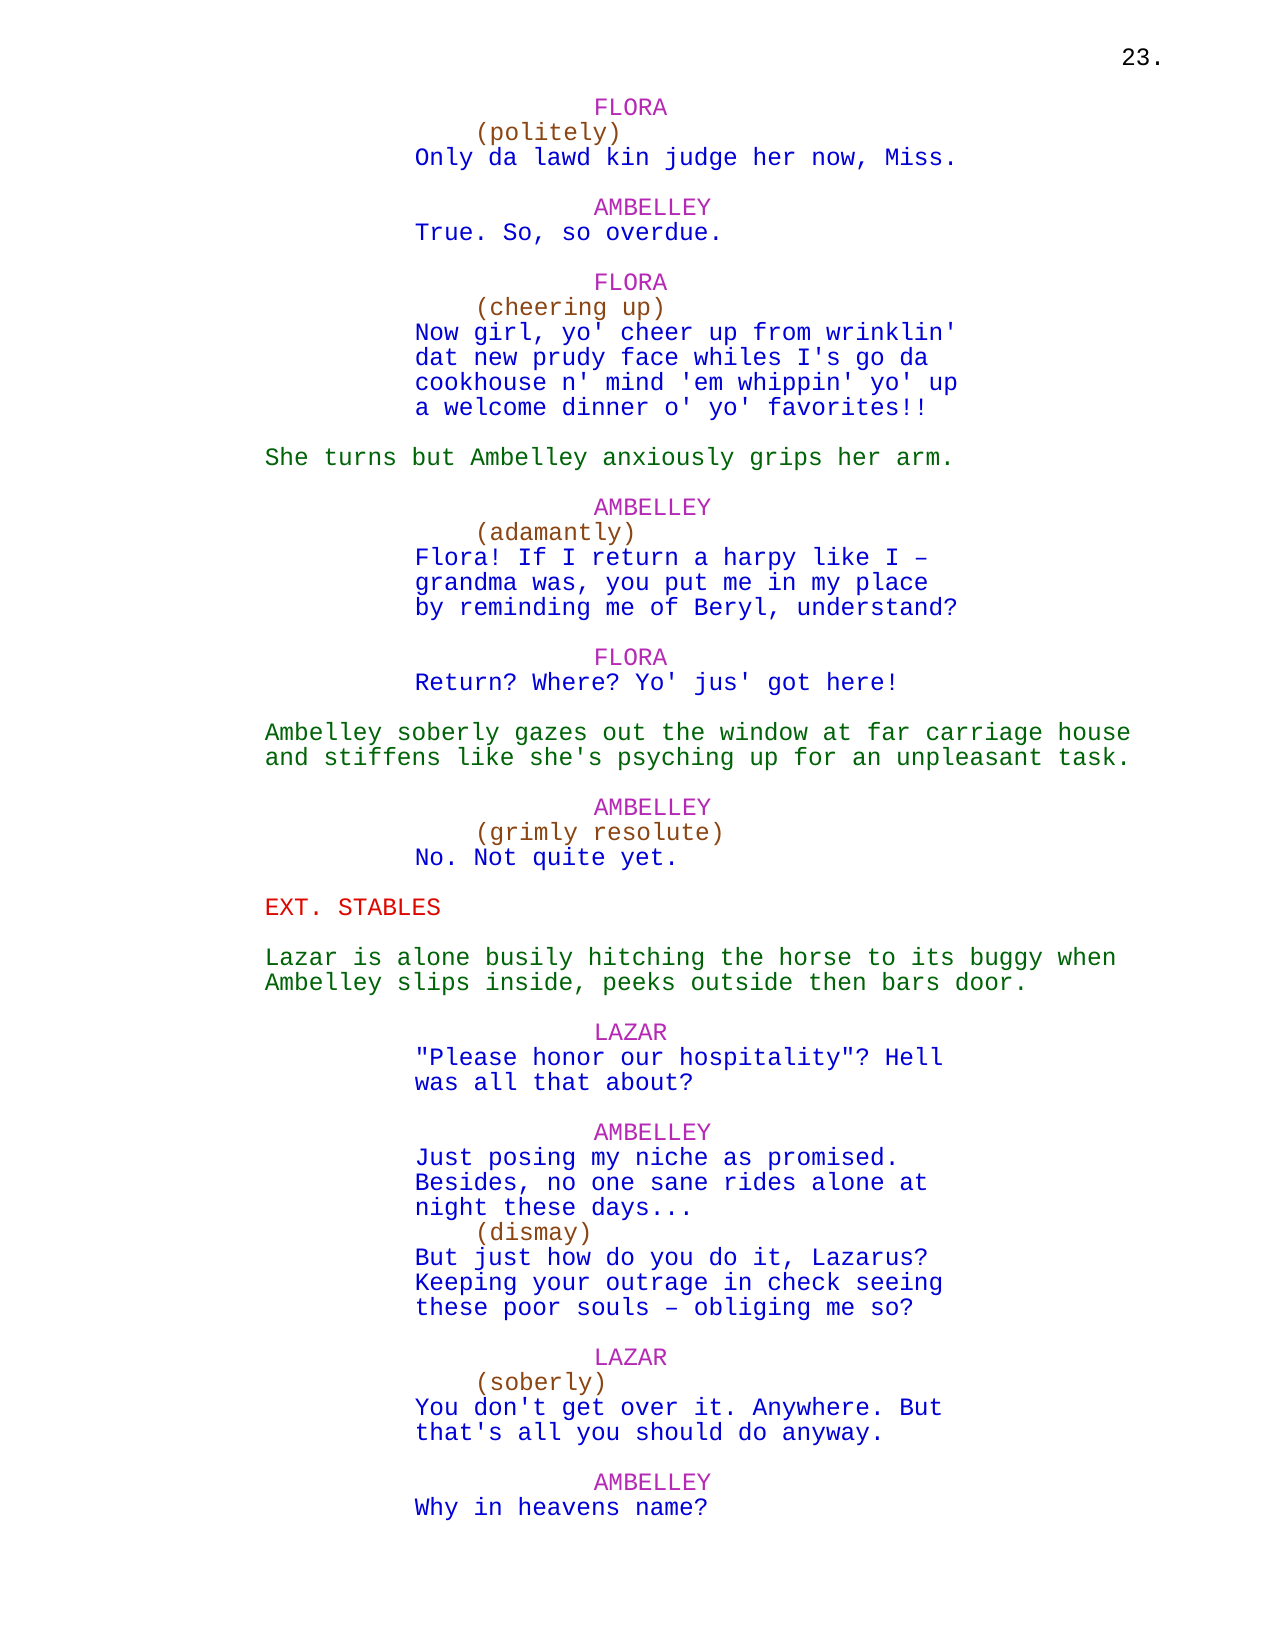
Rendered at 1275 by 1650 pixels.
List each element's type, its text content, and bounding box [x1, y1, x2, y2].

subtitle EXT. STABLES [264, 895, 1202, 920]
text Return? Where? Yo' jus' got here! [414, 670, 967, 695]
text Flora! If I return a harpy like I – grandma was, you put me in my place by reminding me of Beryl, understand? [414, 545, 967, 620]
text AMBELLEY [594, 795, 1163, 820]
text (dismay) [475, 1220, 789, 1245]
text FLORA [594, 645, 1163, 670]
text She turns but Ambelley anxiously grips her arm. [264, 445, 1167, 470]
text FLORA [594, 270, 1163, 295]
text (soberly) [475, 1370, 789, 1395]
text Why in heavens name? [414, 1495, 967, 1520]
text FLORA [594, 95, 1163, 120]
text Lazar is alone busily hitching the horse to its buggy when Ambelley slips inside, peeks outside then bars door. [264, 945, 1167, 995]
text (grimly resolute) [475, 820, 789, 845]
text Now girl, yo' cheer up from wrinklin' dat new prudy face whiles I's go da cookhouse n' mind 'em whippin' yo' up a welcome dinner o' yo' favorites!! [414, 320, 967, 420]
text (cheering up) [475, 295, 789, 320]
text AMBELLEY [594, 1470, 1163, 1495]
text But just how do you do it, Lazarus? Keeping your outrage in check seeing these poor souls – obliging me so? [414, 1245, 967, 1320]
text (politely) [475, 120, 789, 145]
text Only da lawd kin judge her now, Miss. [414, 145, 967, 170]
text (adamantly) [475, 520, 789, 545]
text No. Not quite yet. [414, 845, 967, 870]
text LAZAR [594, 1020, 1163, 1045]
text Ambelley soberly gazes out the window at far carriage house and stiffens like she's psyching up for an unpleasant task. [264, 720, 1167, 770]
text You don't get over it. Anywhere. But that's all you should do anyway. [414, 1395, 967, 1445]
text AMBELLEY [594, 195, 1163, 220]
text True. So, so overdue. [414, 220, 967, 245]
text "Please honor our hospitality"? Hell was all that about? [414, 1045, 967, 1095]
text AMBELLEY [594, 495, 1163, 520]
text Just posing my niche as promised. Besides, no one sane rides alone at night these days... [414, 1145, 967, 1220]
text LAZAR [594, 1345, 1163, 1370]
text AMBELLEY [594, 1120, 1163, 1145]
